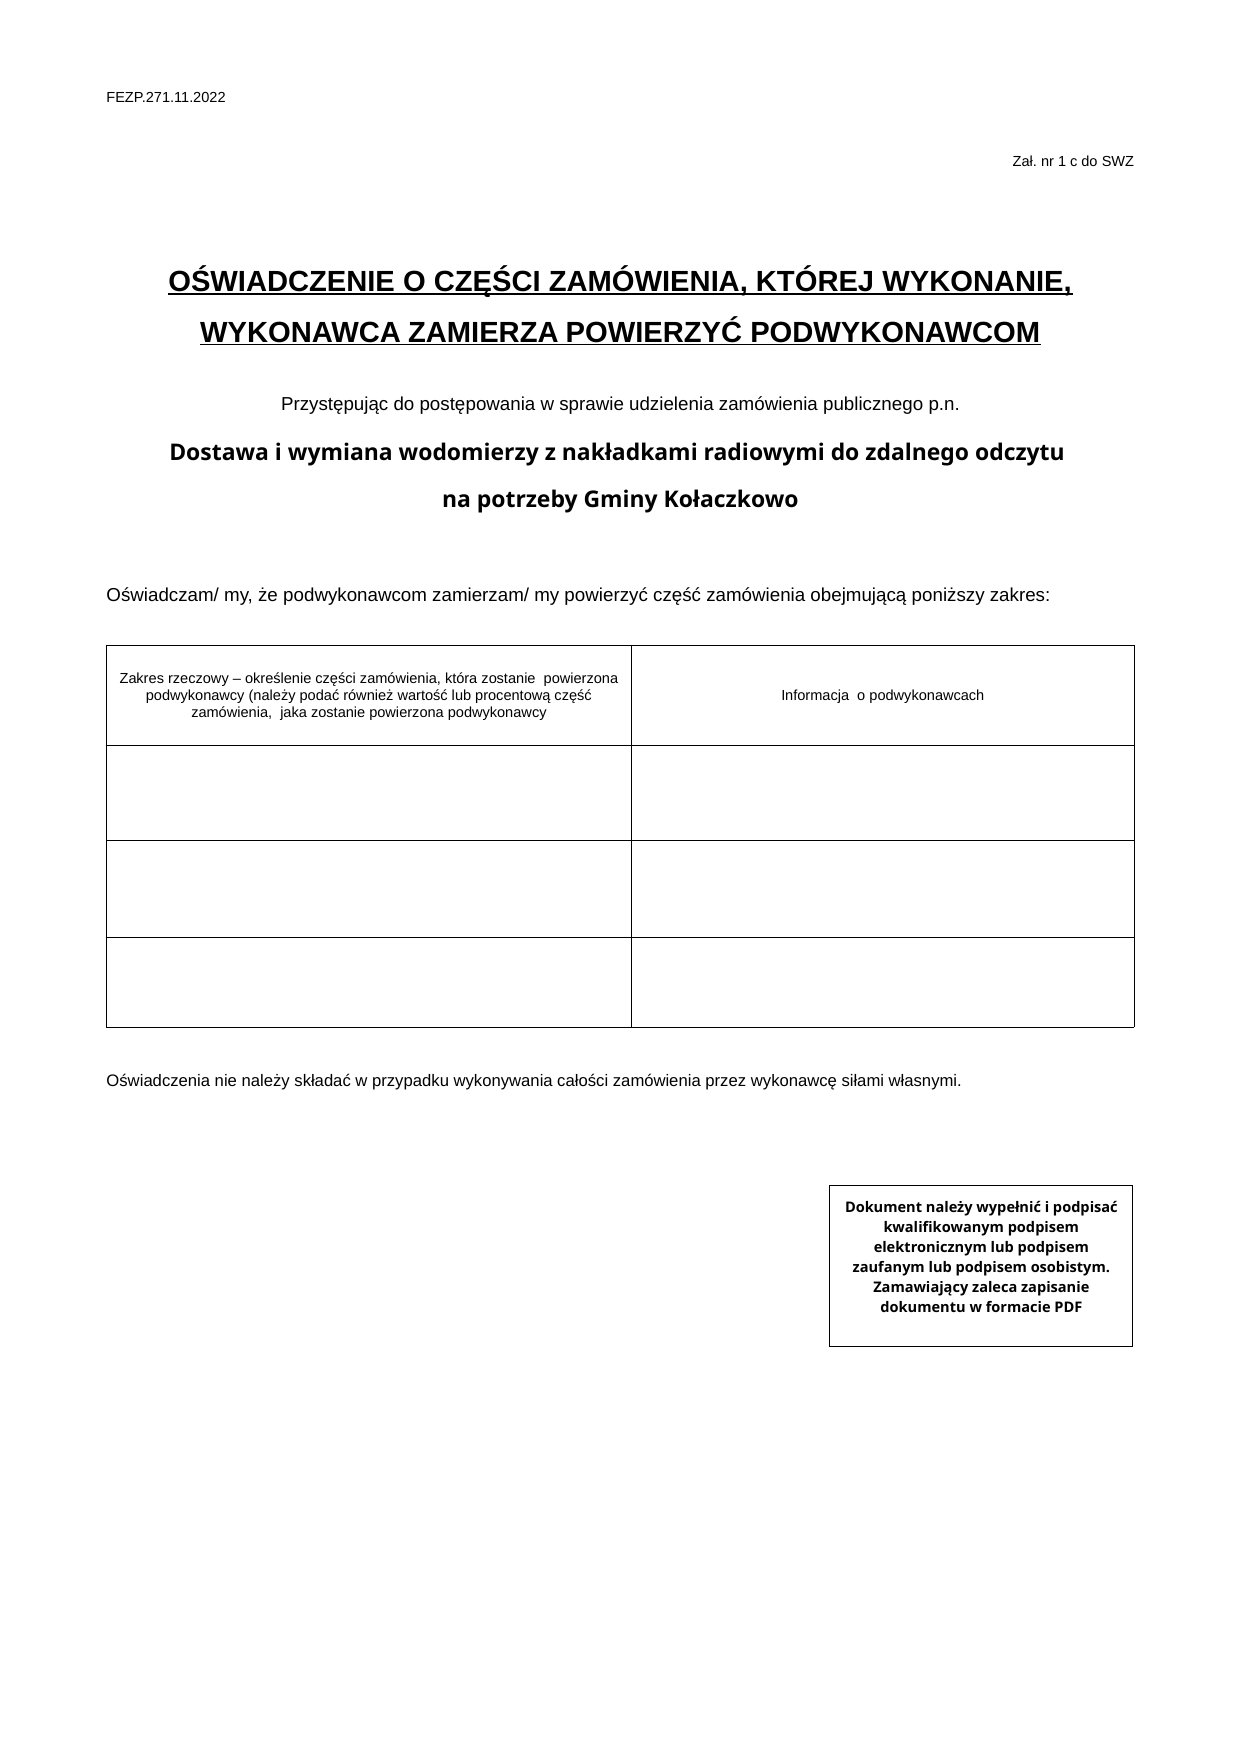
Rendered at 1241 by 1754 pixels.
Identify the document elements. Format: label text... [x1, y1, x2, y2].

text Dostawa i wymiana wodomierzy z nakładkami radiowymi do zdalnego odczytu [106, 436, 1134, 467]
table_cell [632, 938, 1134, 1027]
table_header Zakres rzeczowy – określenie części zamówienia, która zostanie powierzona podwykonawcy (należy podać również wartość lub procentową część zamówienia, jaka zostanie powierzona podwykonawcy [107, 646, 631, 745]
text Oświadczenia nie należy składać w przypadku wykonywania całości zamówienia przez wykonawcę siłami własnymi. [106, 1070, 1134, 1089]
table_cell [632, 841, 1134, 937]
text Przystępując do postępowania w sprawie udzielenia zamówienia publicznego p.n. [106, 393, 1134, 414]
table_cell [107, 746, 631, 840]
text Zał. nr 1 c do SWZ [106, 152, 1134, 169]
table_header Informacja o podwykonawcach [632, 646, 1134, 745]
table_cell [107, 841, 631, 937]
table_cell [632, 746, 1134, 840]
text OŚWIADCZENIE O CZĘŚCI ZAMÓWIENIA, KTÓREJ WYKONANIE, WYKONAWCA ZAMIERZA POWIERZYĆ PODWYKONAWCOM [106, 264, 1134, 348]
text Oświadczam/ my, że podwykonawcom zamierzam/ my powierzyć część zamówienia obejmującą poniższy zakres: [106, 584, 1134, 605]
table_header Dokument należy wypełnić i podpisać kwalifikowanym podpisem elektronicznym lub podpisem zaufanym lub podpisem osobistym. Zamawiający zaleca zapisanie dokumentu w formacie PDF [830, 1186, 1132, 1346]
table_cell [107, 938, 631, 1027]
text na potrzeby Gminy Kołaczkowo [106, 483, 1134, 514]
